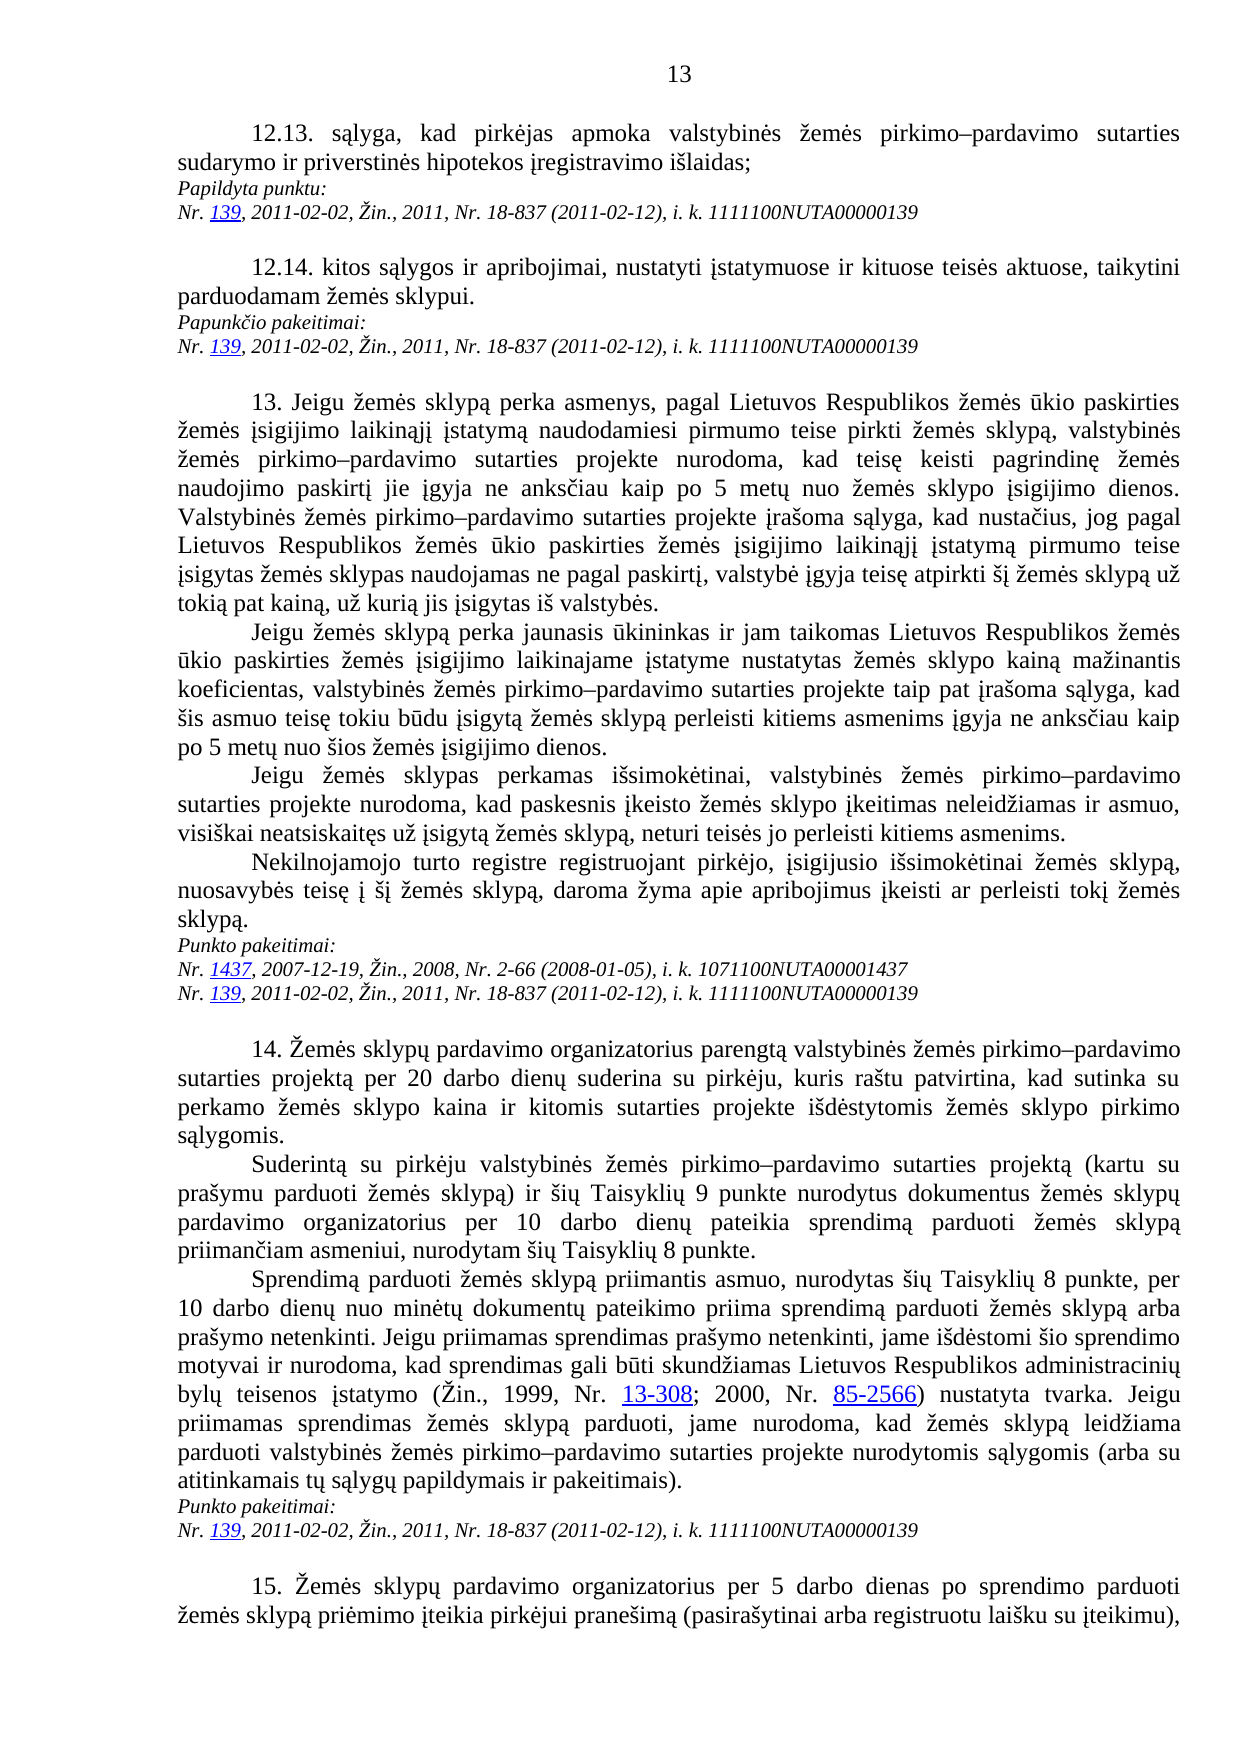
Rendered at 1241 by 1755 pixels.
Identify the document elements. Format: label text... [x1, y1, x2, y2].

text Nekilnojamojo turto registre registruojant pirkėjo, įsigijusio išsimokėtinai žemės sklypą, nuosavybės teisę į šį žemės sklypą, daroma žyma apie apribojimus įkeisti ar perleisti tokį žemės sklypą. [177, 847, 1181, 933]
text Papunkčio pakeitimai: [177, 310, 1181, 334]
text 14. Žemės sklypų pardavimo organizatorius parengtą valstybinės žemės pirkimo–pardavimo sutarties projektą per 20 darbo dienų suderina su pirkėju, kuris raštu patvirtina, kad sutinka su perkamo žemės sklypo kaina ir kitomis sutarties projekte išdėstytomis žemės sklypo pirkimo sąlygomis. [177, 1034, 1181, 1149]
text Punkto pakeitimai: [177, 933, 1181, 957]
text Nr. 139, 2011-02-02, Žin., 2011, Nr. 18-837 (2011-02-12), i. k. 1111100NUTA00000139 [177, 200, 1181, 224]
text Jeigu žemės sklypas perkamas išsimokėtinai, valstybinės žemės pirkimo–pardavimo sutarties projekte nurodoma, kad paskesnis įkeisto žemės sklypo įkeitimas neleidžiamas ir asmuo, visiškai neatsiskaitęs už įsigytą žemės sklypą, neturi teisės jo perleisti kitiems asmenims. [177, 761, 1181, 847]
text Suderintą su pirkėju valstybinės žemės pirkimo–pardavimo sutarties projektą (kartu su prašymu parduoti žemės sklypą) ir šių Taisyklių 9 punkte nurodytus dokumentus žemės sklypų pardavimo organizatorius per 10 darbo dienų pateikia sprendimą parduoti žemės sklypą priimančiam asmeniui, nurodytam šių Taisyklių 8 punkte. [177, 1149, 1181, 1264]
text Sprendimą parduoti žemės sklypą priimantis asmuo, nurodytas šių Taisyklių 8 punkte, per 10 darbo dienų nuo minėtų dokumentų pateikimo priima sprendimą parduoti žemės sklypą arba prašymo netenkinti. Jeigu priimamas sprendimas prašymo netenkinti, jame išdėstomi šio sprendimo motyvai ir nurodoma, kad sprendimas gali būti skundžiamas Lietuvos Respublikos administracinių bylų teisenos įstatymo (Žin., 1999, Nr. 13-308; 2000, Nr. 85-2566) nustatyta tvarka. Jeigu priimamas sprendimas žemės sklypą parduoti, jame nurodoma, kad žemės sklypą leidžiama parduoti valstybinės žemės pirkimo–pardavimo sutarties projekte nurodytomis sąlygomis (arba su atitinkamais tų sąlygų papildymais ir pakeitimais). [177, 1264, 1181, 1494]
text Papildyta punktu: [177, 176, 1181, 200]
text Jeigu žemės sklypą perka jaunasis ūkininkas ir jam taikomas Lietuvos Respublikos žemės ūkio paskirties žemės įsigijimo laikinajame įstatyme nustatytas žemės sklypo kainą mažinantis koeficientas, valstybinės žemės pirkimo–pardavimo sutarties projekte taip pat įrašoma sąlyga, kad šis asmuo teisę tokiu būdu įsigytą žemės sklypą perleisti kitiems asmenims įgyja ne anksčiau kaip po 5 metų nuo šios žemės įsigijimo dienos. [177, 617, 1181, 761]
text 15. Žemės sklypų pardavimo organizatorius per 5 darbo dienas po sprendimo parduoti žemės sklypą priėmimo įteikia pirkėjui pranešimą (pasirašytinai arba registruotu laišku su įteikimu), [177, 1571, 1181, 1628]
text 12.13. sąlyga, kad pirkėjas apmoka valstybinės žemės pirkimo–pardavimo sutarties sudarymo ir priverstinės hipotekos įregistravimo išlaidas; [177, 118, 1181, 176]
text Nr. 1437, 2007-12-19, Žin., 2008, Nr. 2-66 (2008-01-05), i. k. 1071100NUTA00001437 [177, 957, 1181, 981]
text Nr. 139, 2011-02-02, Žin., 2011, Nr. 18-837 (2011-02-12), i. k. 1111100NUTA00000139 [177, 334, 1181, 358]
text 13. Jeigu žemės sklypą perka asmenys, pagal Lietuvos Respublikos žemės ūkio paskirties žemės įsigijimo laikinąjį įstatymą naudodamiesi pirmumo teise pirkti žemės sklypą, valstybinės žemės pirkimo–pardavimo sutarties projekte nurodoma, kad teisę keisti pagrindinę žemės naudojimo paskirtį jie įgyja ne anksčiau kaip po 5 metų nuo žemės sklypo įsigijimo dienos. Valstybinės žemės pirkimo–pardavimo sutarties projekte įrašoma sąlyga, kad nustačius, jog pagal Lietuvos Respublikos žemės ūkio paskirties žemės įsigijimo laikinąjį įstatymą pirmumo teise įsigytas žemės sklypas naudojamas ne pagal paskirtį, valstybė įgyja teisę atpirkti šį žemės sklypą už tokią pat kainą, už kurią jis įsigytas iš valstybės. [177, 387, 1181, 617]
text Nr. 139, 2011-02-02, Žin., 2011, Nr. 18-837 (2011-02-12), i. k. 1111100NUTA00000139 [177, 1518, 1181, 1542]
text Punkto pakeitimai: [177, 1494, 1181, 1518]
text 12.14. kitos sąlygos ir apribojimai, nustatyti įstatymuose ir kituose teisės aktuose, taikytini parduodamam žemės sklypui. [177, 252, 1181, 310]
text Nr. 139, 2011-02-02, Žin., 2011, Nr. 18-837 (2011-02-12), i. k. 1111100NUTA00000139 [177, 981, 1181, 1005]
